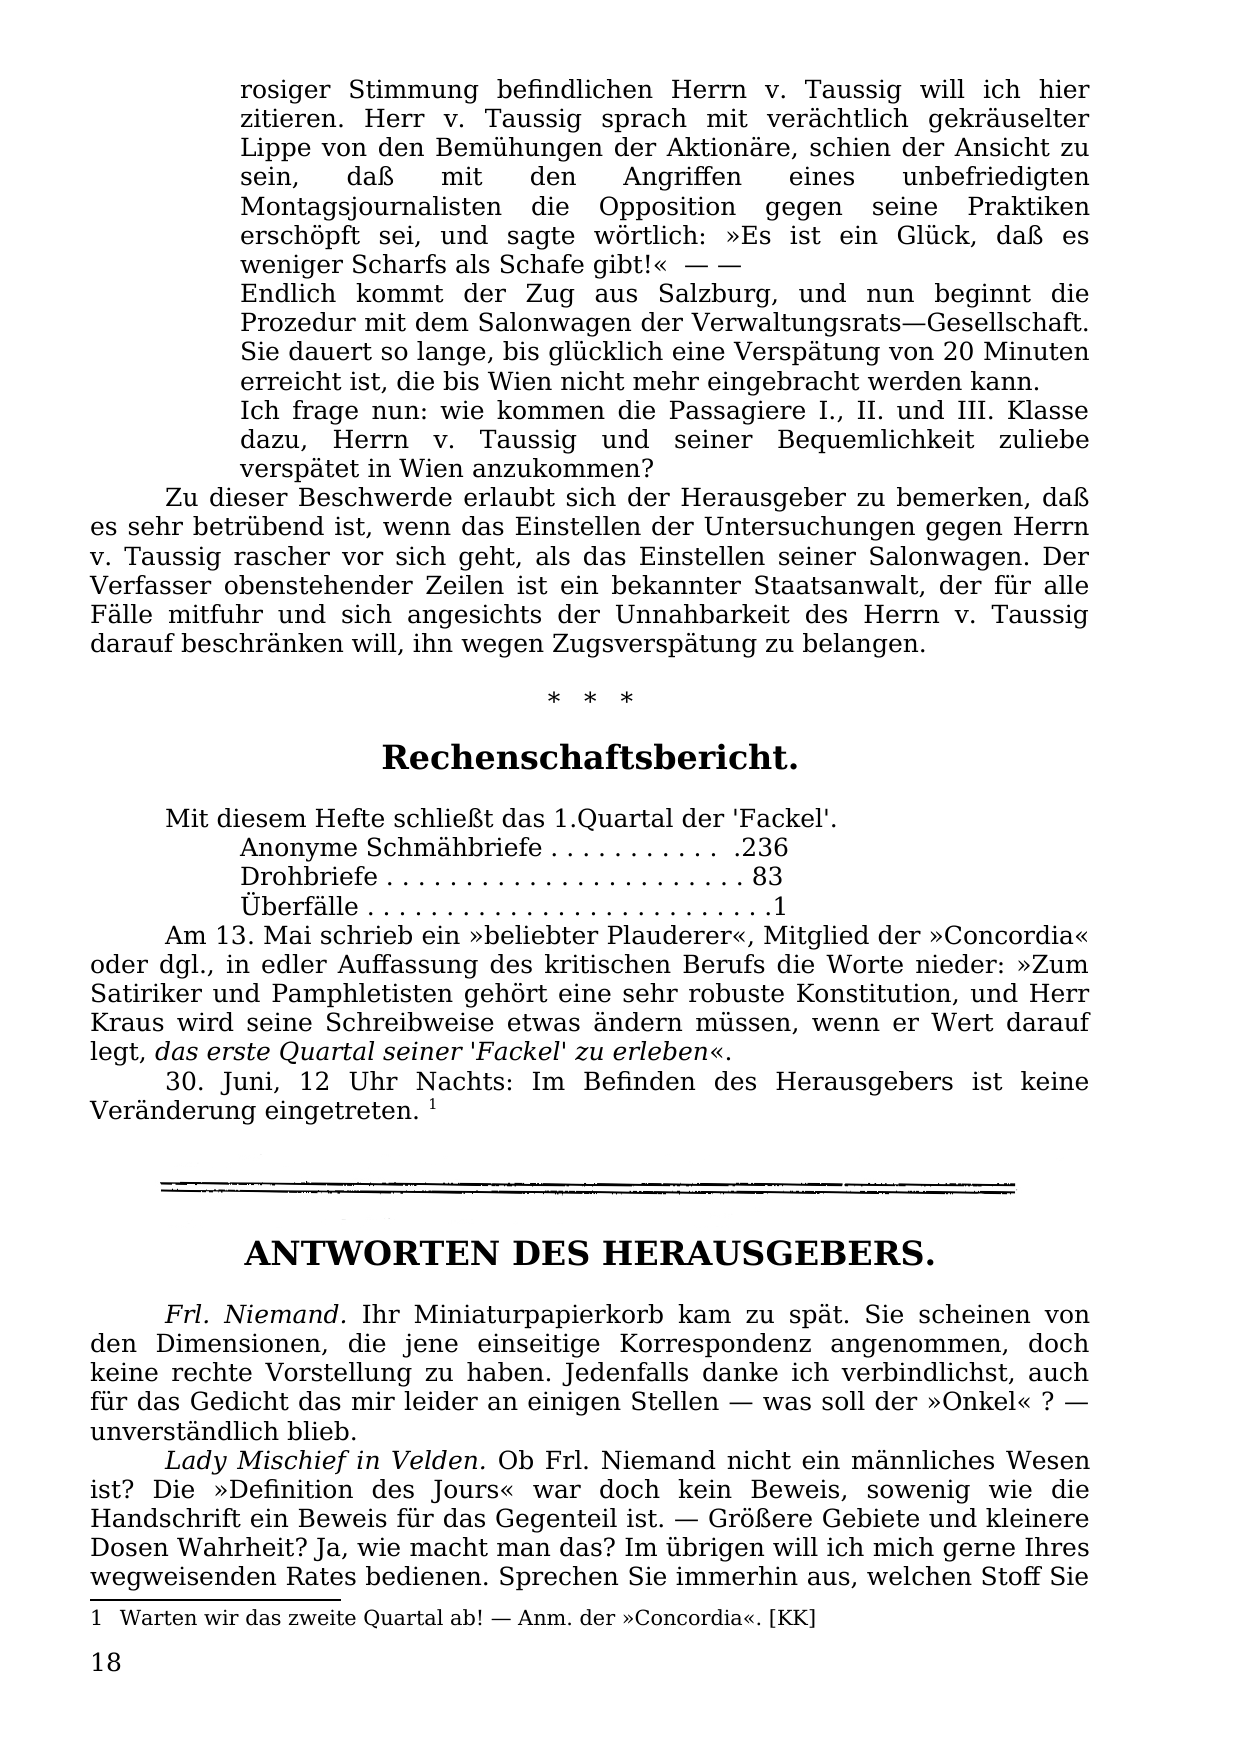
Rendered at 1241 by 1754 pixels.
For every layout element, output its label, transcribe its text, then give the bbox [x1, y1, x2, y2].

text * * * [90, 687, 1091, 717]
text Zu dieser Beschwerde erlaubt sich der Herausgeber zu bemerken, daß es sehr betrübend ist, wenn das Einstellen der Untersuchungen gegen Herrn v. Taussig rascher vor sich geht, als das Einstellen seiner Salonwagen. Der Verfasser obenstehender Zeilen ist ein bekannter Staatsanwalt, der für alle Fälle mitfuhr und sich angesichts der Unnahbarkeit des Herrn v. Taussig darauf beschränken will, ihn wegen Zugsverspätung zu belangen. [90, 483, 1091, 658]
text Am 13. Mai schrieb ein »beliebter Plauderer«, Mitglied der »Concordia« oder dgl., in edler Auffassung des kritischen Berufs die Worte nieder: »Zum Satiriker und Pamphletisten gehört eine sehr robuste Konstitution, und Herr Kraus wird seine Schreibweise etwas ändern müssen, wenn er Wert darauf legt, das erste Quartal seiner 'Fackel' zu erleben«. [90, 921, 1091, 1067]
picture [116, 1154, 1064, 1228]
text rosiger Stimmung befindlichen Herrn v. Taussig will ich hier zitieren. Herr v. Taussig sprach mit verächtlich gekräuselter Lippe von den Bemühungen der Aktionäre, schien der Ansicht zu sein, daß mit den Angriffen eines unbefriedigten Montagsjournalisten die Opposition gegen seine Praktiken erschöpft sei, und sagte wörtlich: »Es ist ein Glück, daß es weniger Scharfs als Schafe gibt!« — — [240, 75, 1091, 279]
text Ich frage nun: wie kommen die Passagiere I., II. und III. Klasse dazu, Herrn v. Taussig und seiner Bequemlichkeit zuliebe verspätet in Wien anzukommen? [240, 396, 1091, 483]
text Drohbriefe . . . . . . . . . . . . . . . . . . . . . . . 83 [240, 862, 1091, 892]
text ANTWORTEN DES HERAUSGEBERS. [90, 1154, 1091, 1273]
text 30. Juni, 12 Uhr Nachts: Im Befinden des Herausgebers ist keine Veränderung eingetreten. [90, 1067, 1091, 1125]
text Rechenschaftsbericht. [90, 717, 1091, 777]
text Mit diesem Hefte schließt das 1.Quartal der 'Fackel'. [90, 777, 1091, 833]
text Warten wir das zweite Quartal ab! — Anm. der »Concordia«. [KK] [90, 1606, 1091, 1631]
text Endlich kommt der Zug aus Salzburg, und nun beginnt die Prozedur mit dem Salonwagen der Verwaltungsrats—Gesellschaft. Sie dauert so lange, bis glücklich eine Verspätung von 20 Minuten erreicht ist, die bis Wien nicht mehr eingebracht werden kann. [240, 279, 1091, 396]
text Überfälle . . . . . . . . . . . . . . . . . . . . . . . . . .1 [240, 892, 1091, 921]
text Frl. Niemand. Ihr Miniaturpapierkorb kam zu spät. Sie scheinen von den Dimensionen, die jene einseitige Korrespondenz angenommen, doch keine rechte Vorstellung zu haben. Jedenfalls danke ich verbindlichst, auch für das Gedicht das mir leider an einigen Stellen — was soll der »Onkel« ? — unverständlich blieb. [90, 1273, 1091, 1446]
text Lady Mischief in Velden. Ob Frl. Niemand nicht ein männliches Wesen ist? Die »Definition des Jours« war doch kein Beweis, sowenig wie die Handschrift ein Beweis für das Gegenteil ist. — Größere Gebiete und kleinere Dosen Wahrheit? Ja, wie macht man das? Im übrigen will ich mich gerne Ihres wegweisenden Rates bedienen. Sprechen Sie immerhin aus, welchen Stoff Sie [90, 1446, 1091, 1592]
text Anonyme Schmähbriefe . . . . . . . . . . . .236 [240, 833, 1091, 862]
